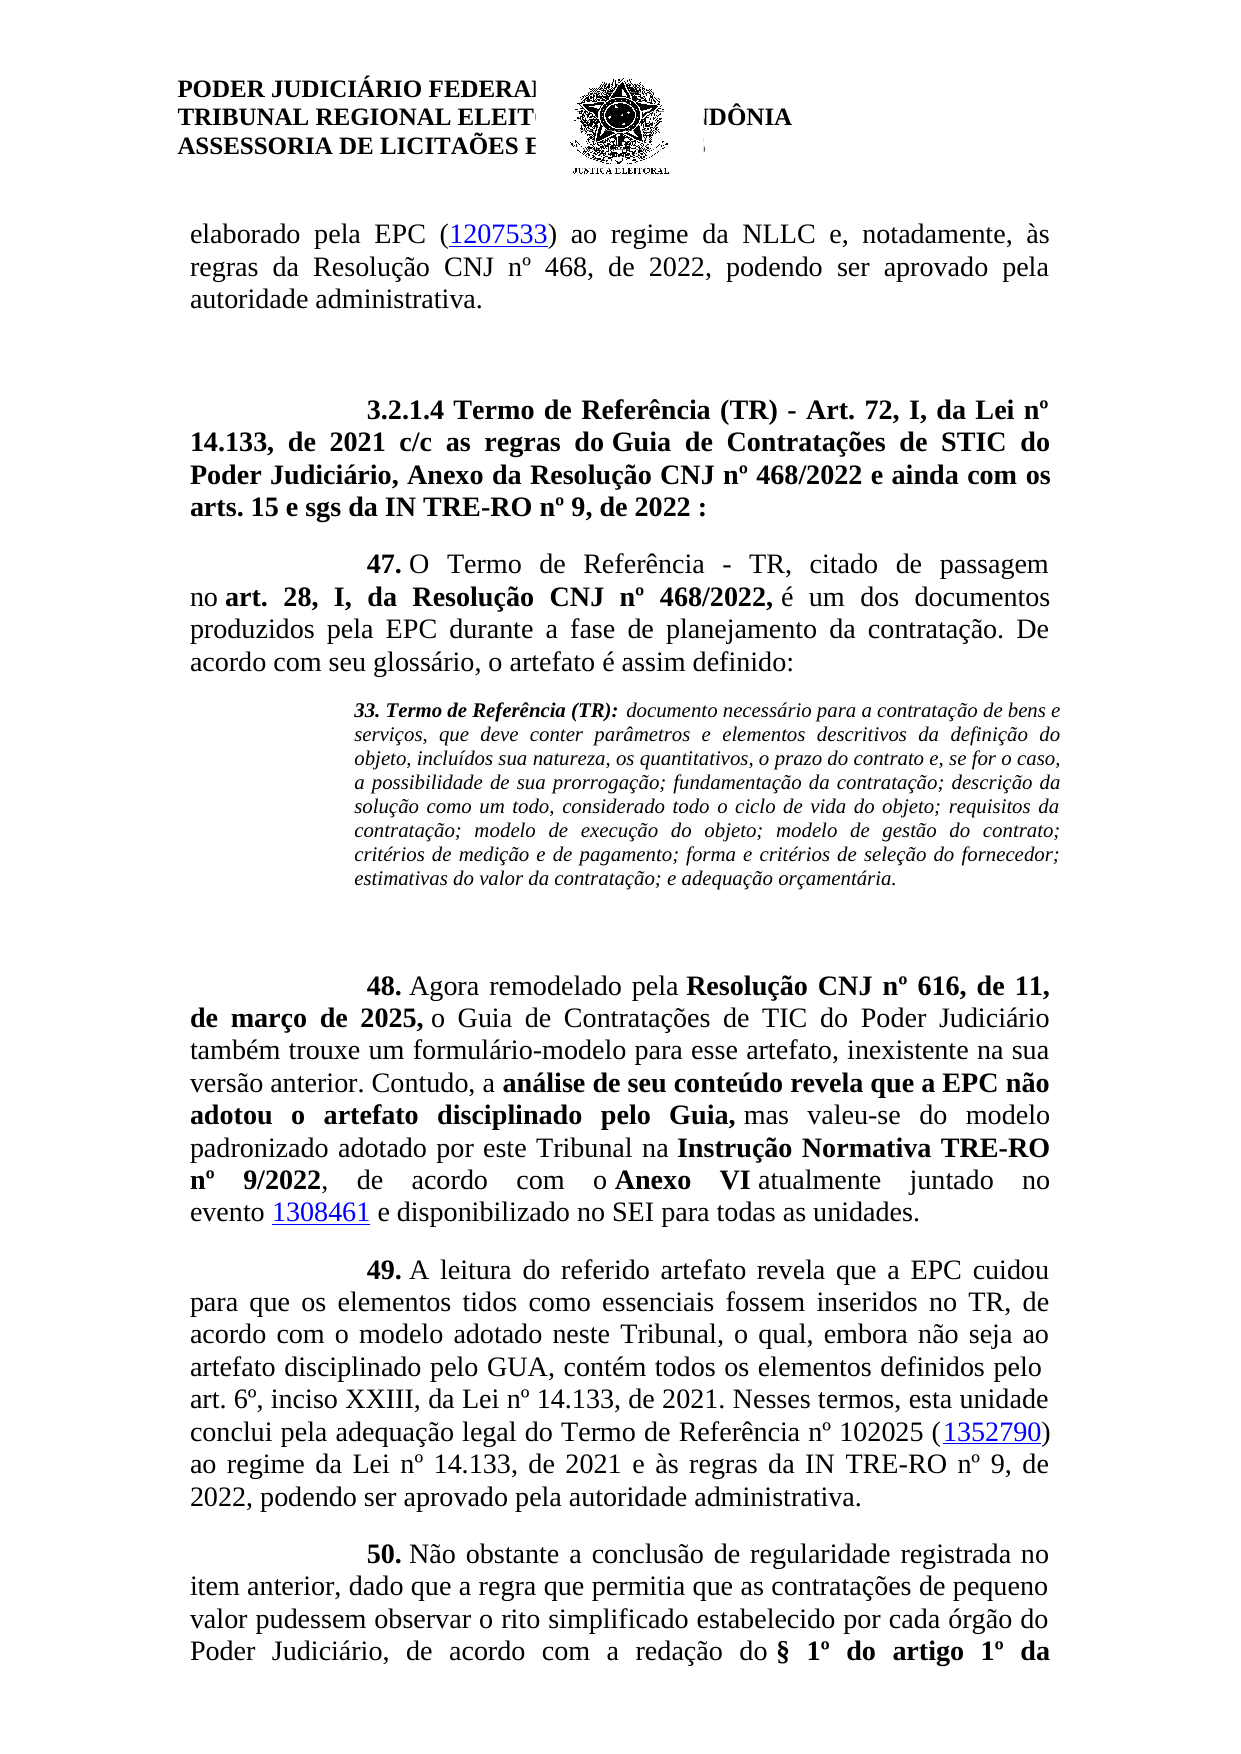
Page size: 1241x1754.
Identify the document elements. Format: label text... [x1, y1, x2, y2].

text 47. O Termo de Referência - TR, citado de passagem no art. 28, I, da Resolução CNJ nº 468/2022, é um dos documentos produzidos pela EPC durante a fase de planejamento da contratação. De acordo com seu glossário, o artefato é assim definido: [190, 547, 1051, 677]
text 3.2.1.4 Termo de Referência (TR) - Art. 72, I, da Lei nº 14.133, de 2021 c/c as regras do Guia de Contratações de STIC do Poder Judiciário, Anexo da Resolução CNJ nº 468/2022 e ainda com os arts. 15 e sgs da IN TRE-RO nº 9, de 2022 : [190, 393, 1051, 522]
text 33. Termo de Referência (TR): documento necessário para a contratação de bens e serviços, que deve conter parâmetros e elementos descritivos da definição do objeto, incluídos sua natureza, os quantitativos, o prazo do contrato e, se for o caso, a possibilidade de sua prorrogação; fundamentação da contratação; descrição da solução como um todo, considerado todo o ciclo de vida do objeto; requisitos da contratação; modelo de execução do objeto; modelo de gestão do contrato; critérios de medição e de pagamento; forma e critérios de seleção do fornecedor; estimativas do valor da contratação; e adequação orçamentária. [354, 698, 1063, 890]
text 50. Não obstante a conclusão de regularidade registrada no item anterior, dado que a regra que permitia que as contratações de pequeno valor pudessem observar o rito simplificado estabelecido por cada órgão do Poder Judiciário, de acordo com a redação do § 1º do artigo 1º da [190, 1537, 1051, 1667]
text elaborado pela EPC (1207533) ao regime da NLLC e, notadamente, às regras da Resolução CNJ nº 468, de 2022, podendo ser aprovado pela autoridade administrativa. [190, 217, 1051, 315]
text 48. Agora remodelado pela Resolução CNJ nº 616, de 11, de março de 2025, o Guia de Contratações de TIC do Poder Judiciário também trouxe um formulário-modelo para esse artefato, inexistente na sua versão anterior. Contudo, a análise de seu conteúdo revela que a EPC não adotou o artefato disciplinado pelo Guia, mas valeu-se do modelo padronizado adotado por este Tribunal na Instrução Normativa TRE-RO nº 9/2022, de acordo com o Anexo VI atualmente juntado no evento 1308461 e disponibilizado no SEI para todas as unidades. [190, 969, 1051, 1228]
text 49. A leitura do referido artefato revela que a EPC cuidou para que os elementos tidos como essenciais fossem inseridos no TR, de acordo com o modelo adotado neste Tribunal, o qual, embora não seja ao artefato disciplinado pelo GUA, contém todos os elementos definidos pelo art. 6º, inciso XXIII, da Lei nº 14.133, de 2021. Nesses termos, esta unidade conclui pela adequação legal do Termo de Referência nº 102025 (1352790) ao regime da Lei nº 14.133, de 2021 e às regras da IN TRE-RO nº 9, de 2022, podendo ser aprovado pela autoridade administrativa. [190, 1253, 1051, 1512]
